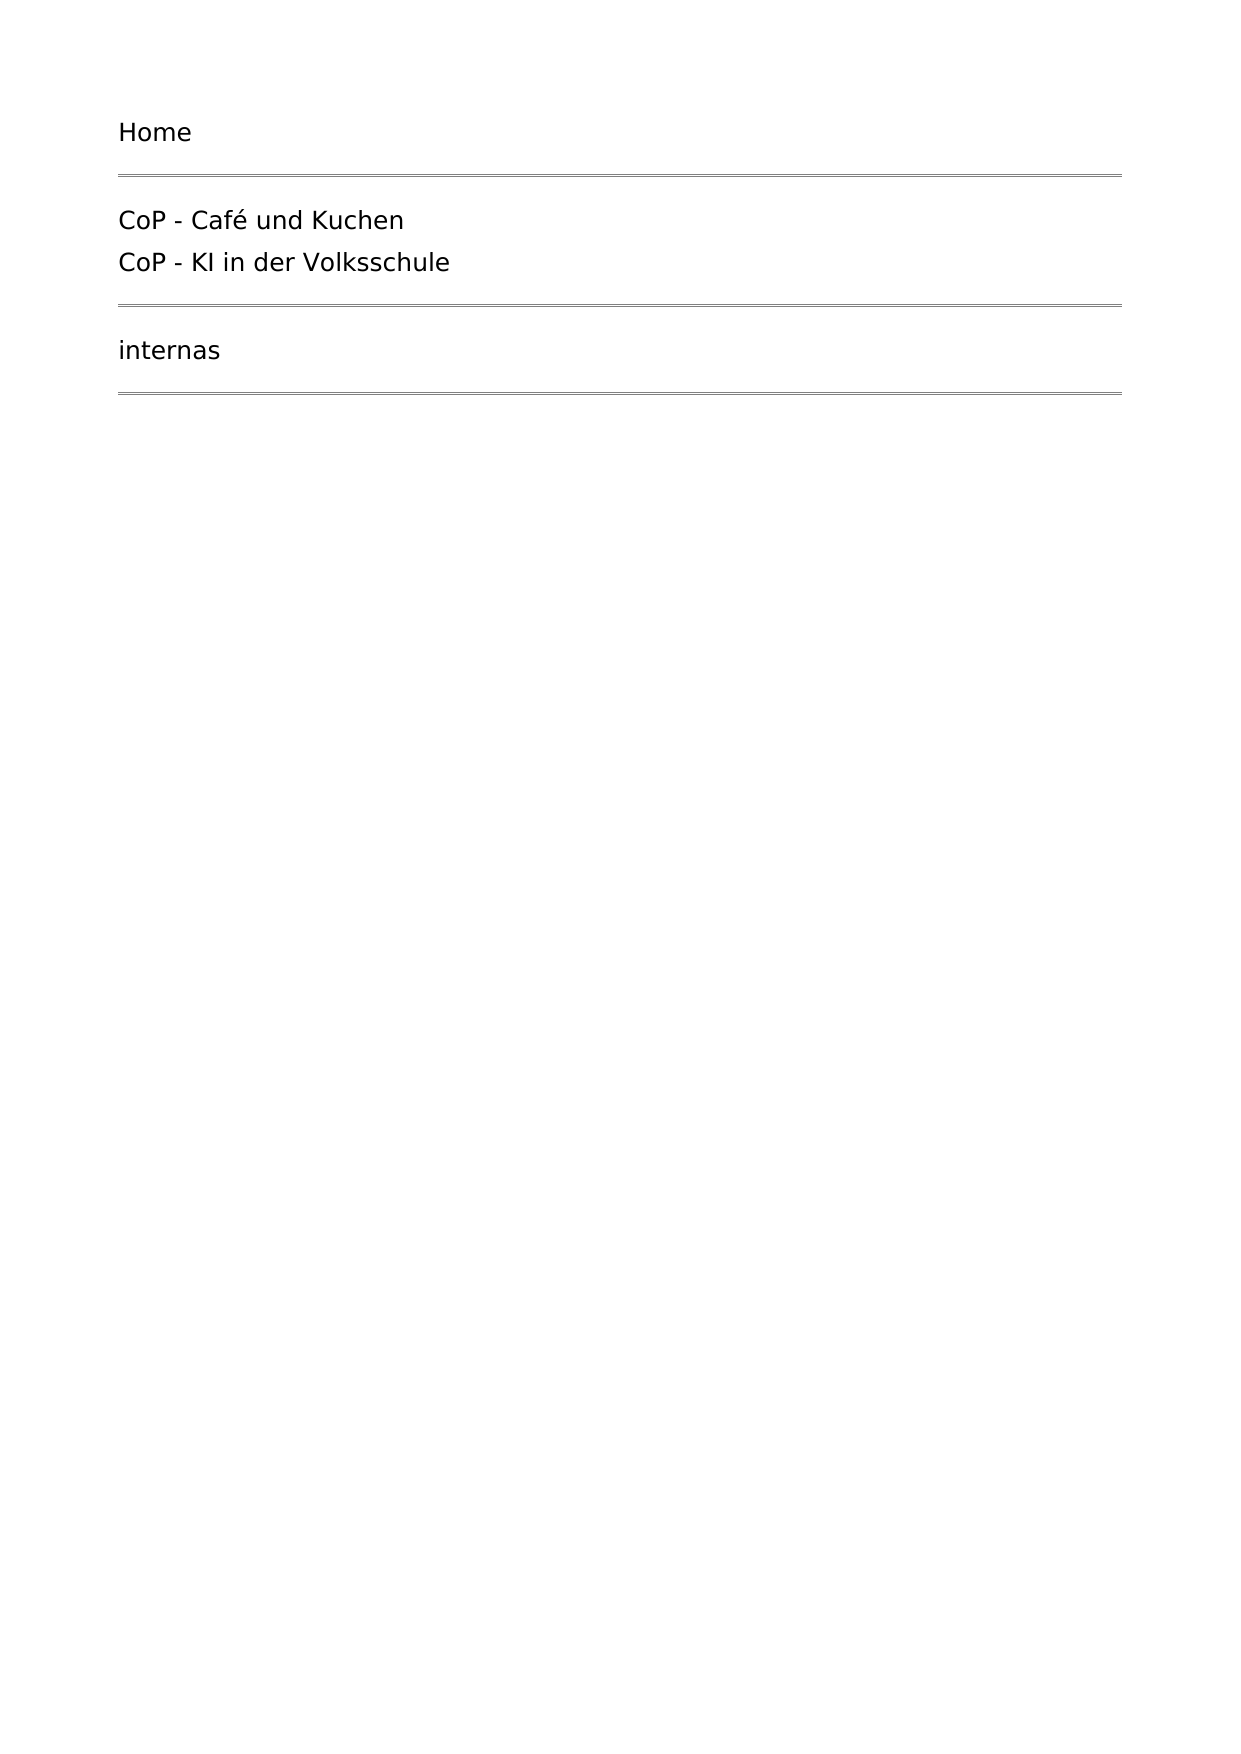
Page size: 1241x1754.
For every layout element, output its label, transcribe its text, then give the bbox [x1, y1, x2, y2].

text CoP - KI in der Volksschule [118, 248, 1122, 277]
text CoP - Café und Kuchen [118, 206, 1122, 235]
text Home [118, 118, 1122, 147]
text internas [118, 336, 1122, 365]
